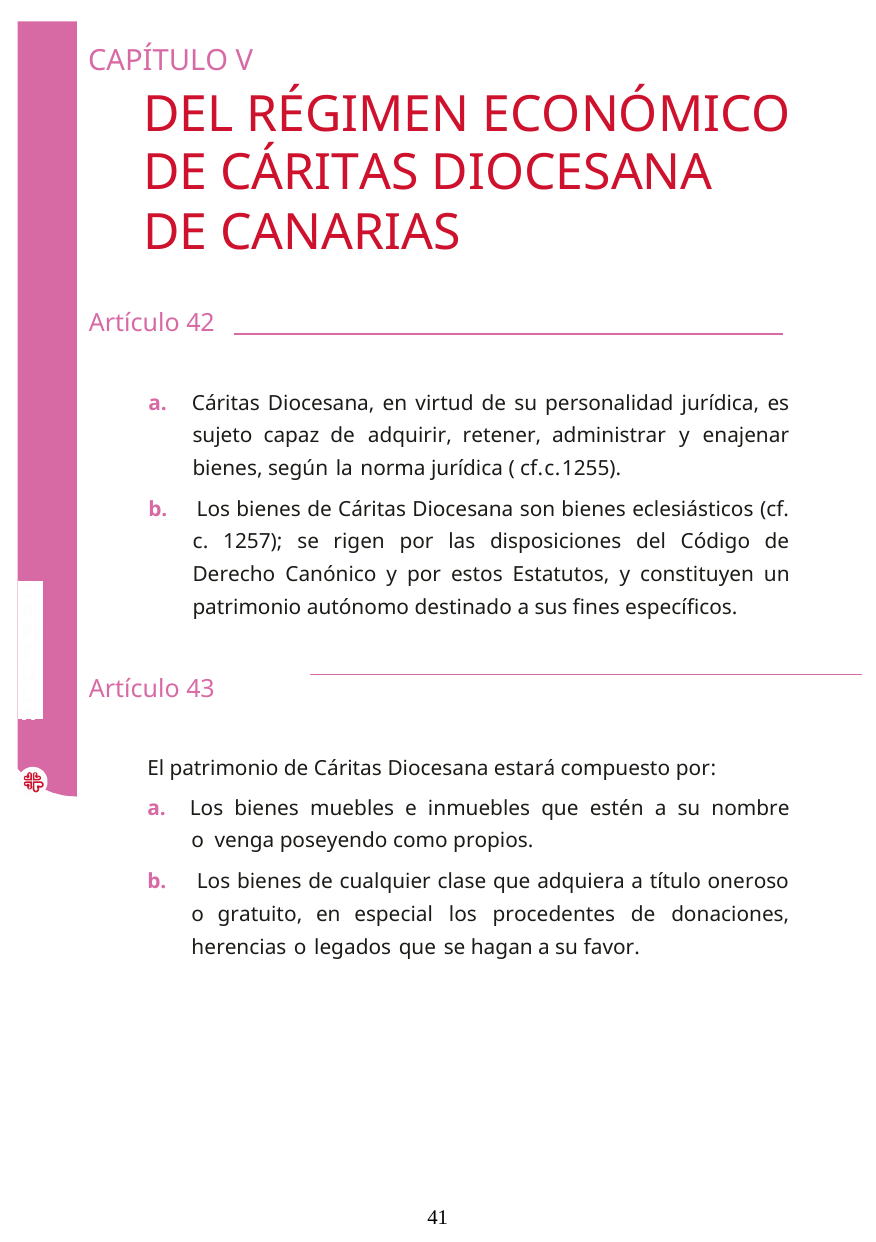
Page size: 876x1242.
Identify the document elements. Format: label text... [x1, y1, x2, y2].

text CAPÍTULO V [20, 581, 43, 719]
text b. Los bienes de Cáritas Diocesana son bienes eclesiásticos (cf. c. 1257); se rigen por las disposiciones del Código de Derecho Canónico y por estos Estatutos, y constituyen un patrimonio autónomo destinado a sus fines específicos. [148, 494, 789, 620]
text CAPÍTULO V [88, 39, 825, 78]
text DE CANARIAS [143, 201, 825, 259]
text b. Los bienes de cualquier clase que adquiera a título oneroso o gratuito, en especial los procedentes de donaciones, herencias o legados que se hagan a su favor. [147, 867, 789, 960]
text El patrimonio de Cáritas Diocesana estará compuesto por: [147, 753, 825, 782]
text a. Cáritas Diocesana, en virtud de su personalidad jurídica, es sujeto capaz de adquirir, retener, administrar y enajenar bienes, según la norma jurídica ( cf.c.1255). [148, 388, 789, 481]
text Artículo 42 [89, 305, 825, 339]
text Artículo 43 [89, 671, 825, 705]
text DEL RÉGIMEN ECONÓMICO DE CÁRITAS DIOCESANA [143, 84, 822, 201]
text a. Los bienes muebles e inmuebles que estén a su nombre o venga poseyendo como propios. [147, 793, 789, 854]
